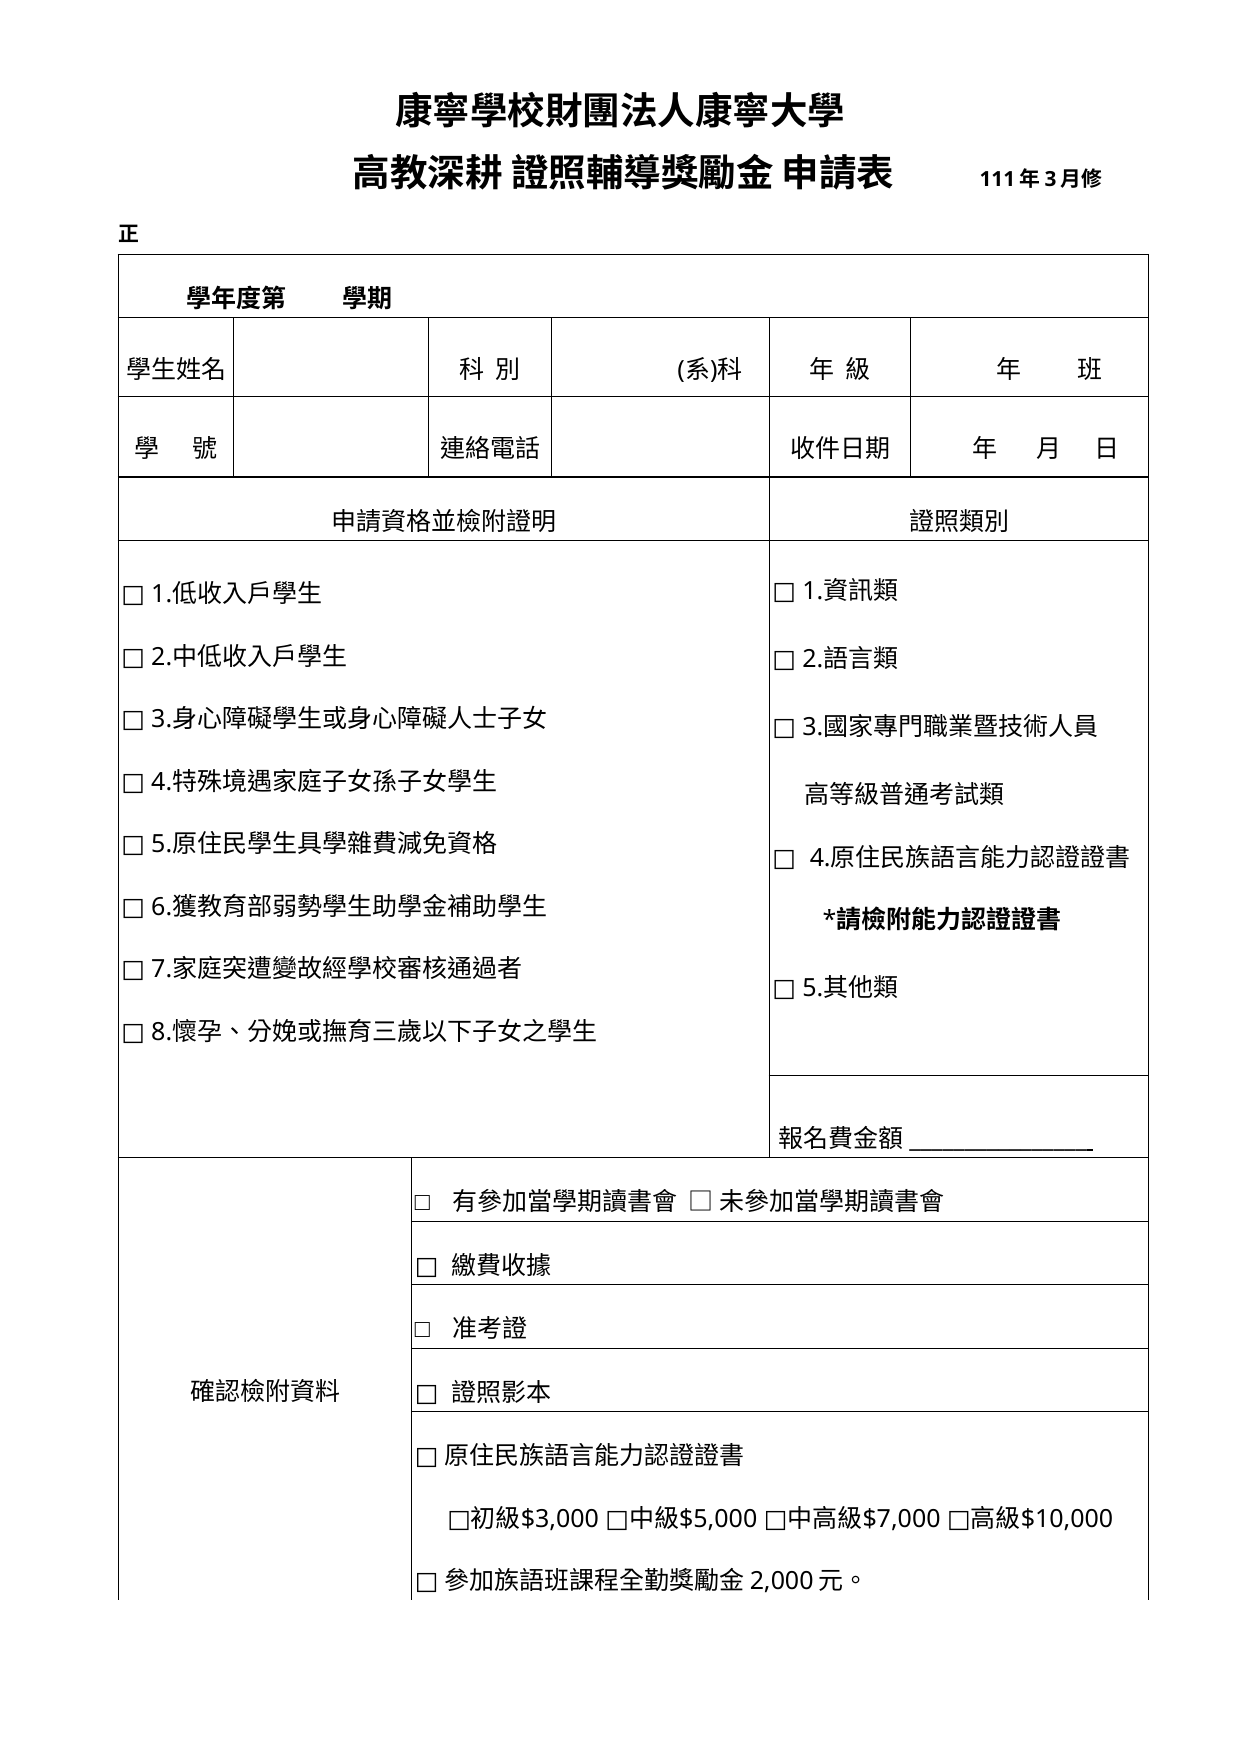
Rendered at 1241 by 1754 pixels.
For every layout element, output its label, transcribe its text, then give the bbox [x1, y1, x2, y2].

table_cell 有參加當學期讀書會 □ 未參加當學期讀書會 [412, 1158, 1148, 1221]
table_cell 報名費金額 ________________ [770, 1076, 1148, 1157]
table_cell (系)科 [552, 318, 769, 396]
table_cell □ 繳費收據 [412, 1222, 1148, 1284]
table_cell 申請資格並檢附證明 [119, 478, 769, 540]
table_cell 年 班 [911, 318, 1148, 396]
table_cell [234, 318, 428, 396]
table_cell 年 級 [770, 318, 910, 396]
text 高教深耕 證照輔導獎勵金 申請表 111年3月修正 [118, 129, 1122, 254]
table_cell □ 1.資訊類 □ 2.語言類 □ 3.國家專門職業暨技術人員 高等級普通考試類 4.原住民族語言能力認證證書 *請檢附能力認證證書 □ 5.其他類 [770, 541, 1148, 1075]
table_cell [234, 397, 428, 476]
table_cell 學 號 [119, 397, 233, 476]
table_cell 科 別 [429, 318, 551, 396]
table_cell □ 證照影本 [412, 1349, 1148, 1411]
table_cell □ 原住民族語言能力認證證書 □初級$3,000 □中級$5,000 □中高級$7,000 □高級$10,000 □ 參加族語班課程全勤獎勵金2,000元。 [412, 1412, 1148, 1600]
text 康寧學校財團法人康寧大學 [118, 66, 1122, 129]
table_cell 年 月 日 [911, 397, 1148, 476]
table_cell 確認檢附資料 [119, 1158, 411, 1600]
table_cell 證照類別 [770, 478, 1148, 540]
table_cell 准考證 [412, 1285, 1148, 1348]
table_cell □ 1.低收入戶學生 □ 2.中低收入戶學生 □ 3.身心障礙學生或身心障礙人士子女 □ 4.特殊境遇家庭子女孫子女學生 □ 5.原住民學生具學雜費減免資格 □ 6.獲教育部弱勢學生助學金補助學生 □ 7.家庭突遭變故經學校審核通過者 □ 8.懷孕、分娩或撫育三歲以下子女之學生 [119, 541, 769, 1157]
table_cell 學生姓名 [119, 318, 233, 396]
table_header 學年度第 學期 [119, 255, 1148, 317]
table_cell 連絡電話 [429, 397, 551, 476]
table_cell [552, 397, 769, 476]
table_cell 收件日期 [770, 397, 910, 476]
